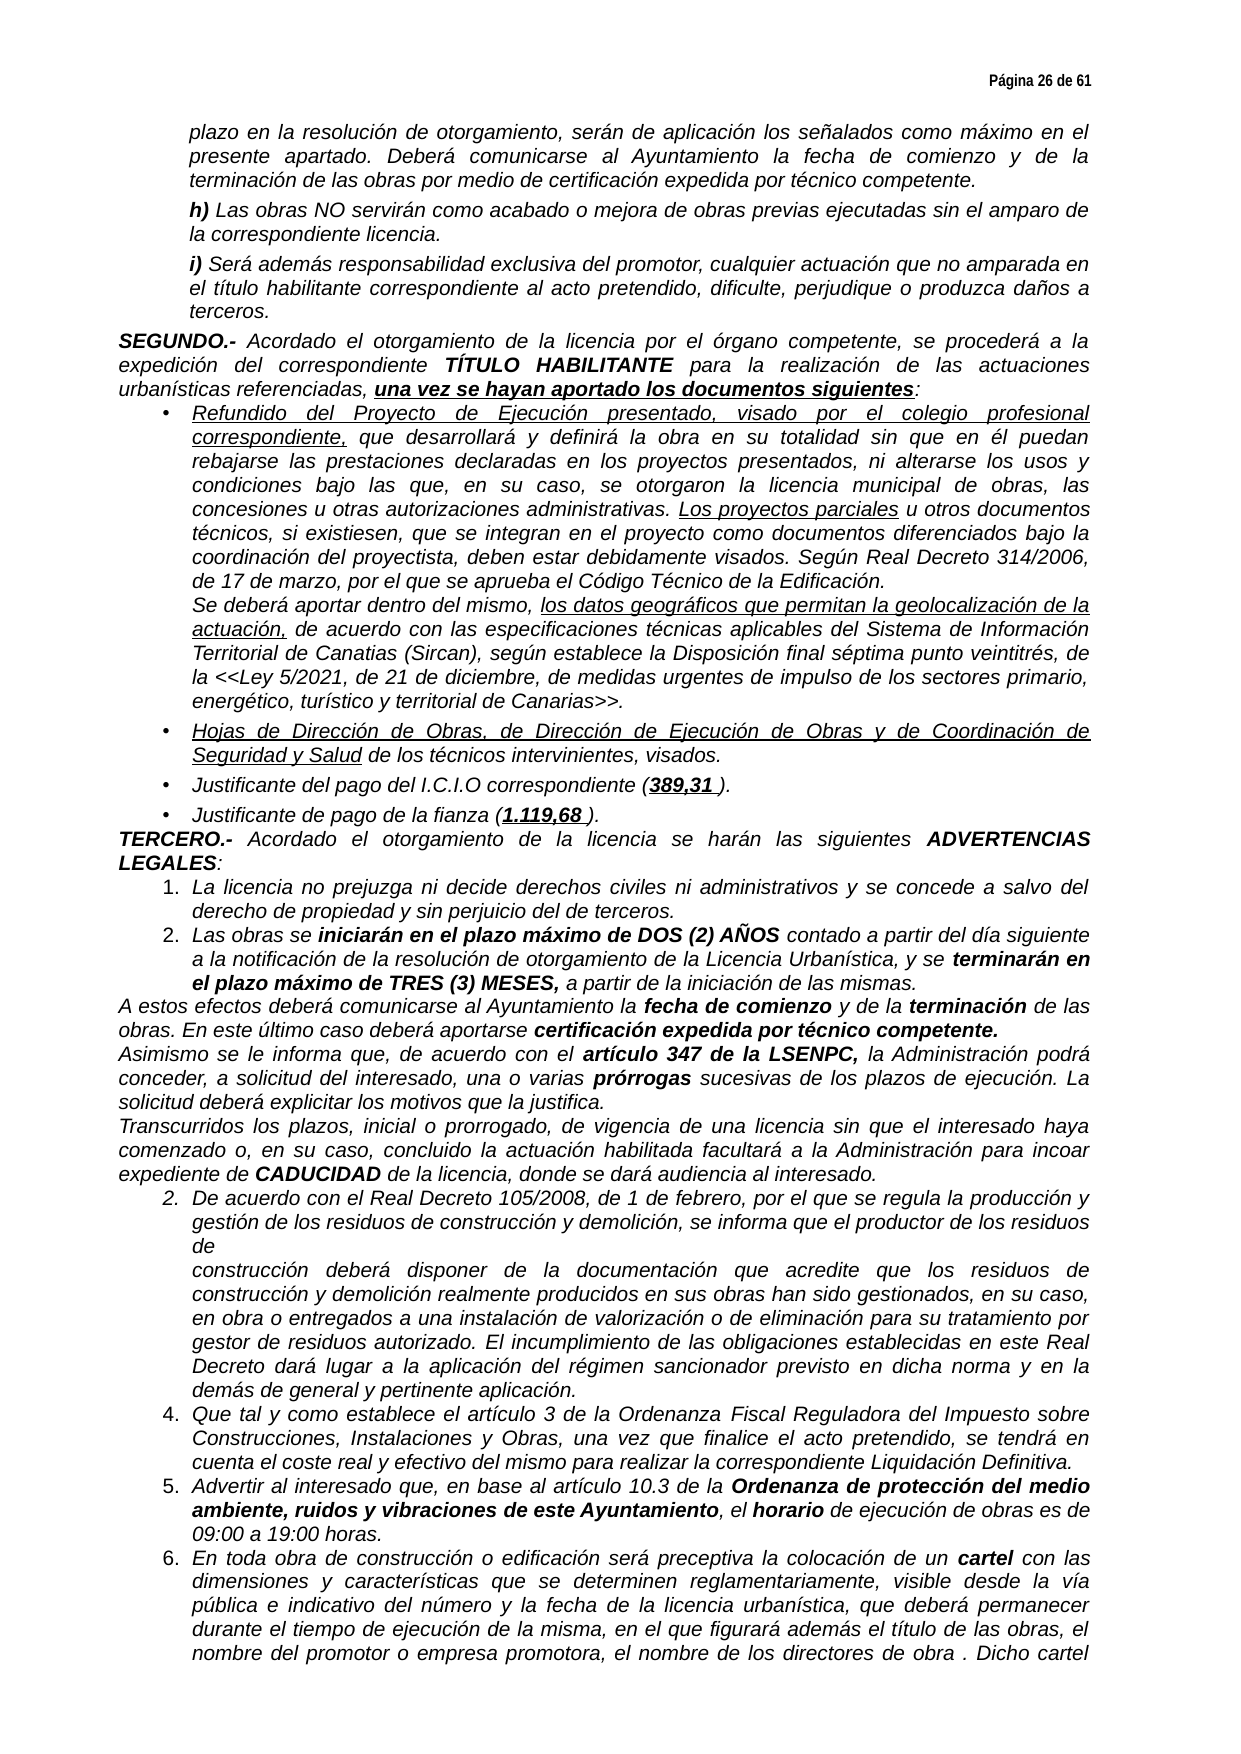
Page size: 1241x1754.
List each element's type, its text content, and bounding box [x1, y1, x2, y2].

list Las obras se iniciarán en el plazo máximo de DOS (2) AÑOS contado a partir del día siguiente a la notificación de la resolución de otorgamiento de la Licencia Urbanística, y se terminarán en el plazo máximo de TRES (3) MESES, a partir de la iniciación de las mismas. [162, 922, 1092, 994]
text Transcurridos los plazos, inicial o prorrogado, de vigencia de una licencia sin que el interesado haya comenzado o, en su caso, concluido la actuación habilitada facultará a la Administración para incoar expediente de CADUCIDAD de la licencia, donde se dará audiencia al interesado. [118, 1114, 1092, 1186]
text Asimismo se le informa que, de acuerdo con el artículo 347 de la LSENPC, la Administración podrá conceder, a solicitud del interesado, una o varias prórrogas sucesivas de los plazos de ejecución. La solicitud deberá explicitar los motivos que la justifica. [118, 1042, 1092, 1114]
text h) Las obras NO servirán como acabado o mejora de obras previas ejecutadas sin el amparo de la correspondiente licencia. [189, 197, 1092, 245]
text i) Será además responsabilidad exclusiva del promotor, cualquier actuación que no amparada en el título habilitante correspondiente al acto pretendido, dificulte, perjudique o produzca daños a terceros. [189, 251, 1092, 323]
list La licencia no prejuzga ni decide derechos civiles ni administrativos y se concede a salvo del derecho de propiedad y sin perjuicio del de terceros. [162, 874, 1092, 922]
list De acuerdo con el Real Decreto 105/2008, de 1 de febrero, por el que se regula la producción y gestión de los residuos de construcción y demolición, se informa que el productor de los residuos de [162, 1186, 1092, 1258]
list Que tal y como establece el artículo 3 de la Ordenanza Fiscal Reguladora del Impuesto sobre Construcciones, Instalaciones y Obras, una vez que finalice el acto pretendido, se tendrá en cuenta el coste real y efectivo del mismo para realizar la correspondiente Liquidación Definitiva. [162, 1402, 1092, 1473]
text plazo en la resolución de otorgamiento, serán de aplicación los señalados como máximo en el presente apartado. Deberá comunicarse al Ayuntamiento la fecha de comienzo y de la terminación de las obras por medio de certificación expedida por técnico competente. [189, 120, 1092, 192]
text TERCERO.- Acordado el otorgamiento de la licencia se harán las siguientes ADVERTENCIAS LEGALES: [118, 827, 1092, 874]
list construcción deberá disponer de la documentación que acredite que los residuos de construcción y demolición realmente producidos en sus obras han sido gestionados, en su caso, en obra o entregados a una instalación de valorización o de eliminación para su tratamiento por gestor de residuos autorizado. El incumplimiento de las obligaciones establecidas en este Real Decreto dará lugar a la aplicación del régimen sancionador previsto en dicha norma y en la demás de general y pertinente aplicación. [162, 1258, 1092, 1402]
list Hojas de Dirección de Obras, de Dirección de Ejecución de Obras y de Coordinación de Seguridad y Salud de los técnicos intervinientes, visados. [162, 718, 1092, 767]
list En toda obra de construcción o edificación será preceptiva la colocación de un cartel con las dimensiones y características que se determinen reglamentariamente, visible desde la vía pública e indicativo del número y la fecha de la licencia urbanística, que deberá permanecer durante el tiempo de ejecución de la misma, en el que figurará además el título de las obras, el nombre del promotor o empresa promotora, el nombre de los directores de obra . Dicho cartel [162, 1545, 1092, 1665]
text A estos efectos deberá comunicarse al Ayuntamiento la fecha de comienzo y de la terminación de las obras. En este último caso deberá aportarse certificación expedida por técnico competente. [118, 994, 1092, 1042]
list Justificante de pago de la fianza (1.119,68 ). [162, 802, 1092, 827]
list Se deberá aportar dentro del mismo, los datos geográficos que permitan la geolocalización de la actuación, de acuerdo con las especificaciones técnicas aplicables del Sistema de Información Territorial de Canatias (Sircan), según establece la Disposición final séptima punto veintitrés, de la <<Ley 5/2021, de 21 de diciembre, de medidas urgentes de impulso de los sectores primario, energético, turístico y territorial de Canarias>>. [162, 593, 1092, 713]
list Refundido del Proyecto de Ejecución presentado, visado por el colegio profesional correspondiente, que desarrollará y definirá la obra en su totalidad sin que en él puedan rebajarse las prestaciones declaradas en los proyectos presentados, ni alterarse los usos y condiciones bajo las que, en su caso, se otorgaron la licencia municipal de obras, las concesiones u otras autorizaciones administrativas. Los proyectos parciales u otros documentos técnicos, si existiesen, que se integran en el proyecto como documentos diferenciados bajo la coordinación del proyectista, deben estar debidamente visados. Según Real Decreto 314/2006, de 17 de marzo, por el que se aprueba el Código Técnico de la Edificación. [162, 401, 1092, 593]
text SEGUNDO.- Acordado el otorgamiento de la licencia por el órgano competente, se procederá a la expedición del correspondiente TÍTULO HABILITANTE para la realización de las actuaciones urbanísticas referenciadas, una vez se hayan aportado los documentos siguientes: [118, 329, 1092, 401]
list Justificante del pago del I.C.I.O correspondiente (389,31 ). [162, 772, 1092, 797]
list Advertir al interesado que, en base al artículo 10.3 de la Ordenanza de protección del medio ambiente, ruidos y vibraciones de este Ayuntamiento, el horario de ejecución de obras es de 09:00 a 19:00 horas. [162, 1473, 1092, 1545]
